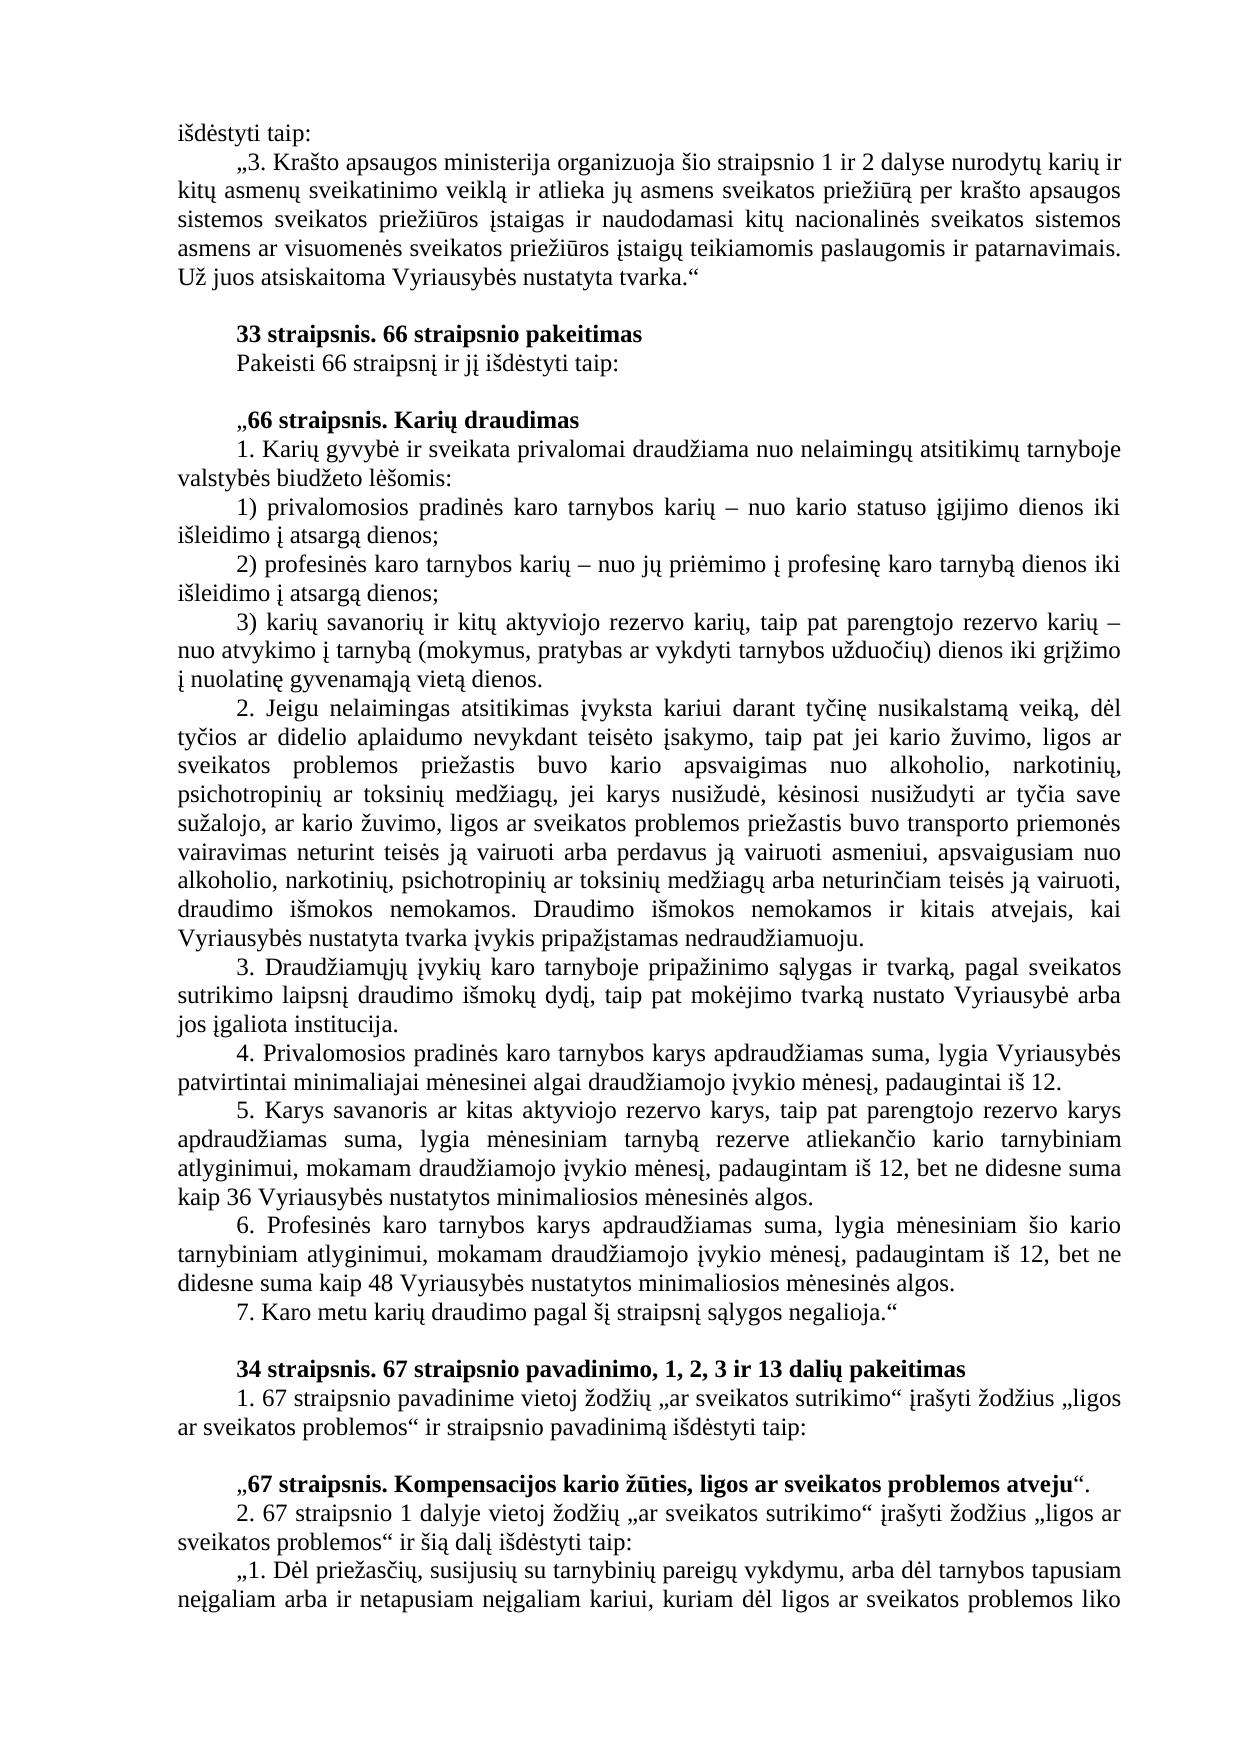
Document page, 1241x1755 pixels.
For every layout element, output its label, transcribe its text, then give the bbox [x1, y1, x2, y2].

text 5. Karys savanoris ar kitas aktyviojo rezervo karys, taip pat parengtojo rezervo karys apdraudžiamas suma, lygia mėnesiniam tarnybą rezerve atliekančio kario tarnybiniam atlyginimui, mokamam draudžiamojo įvykio mėnesį, padaugintam iš 12, bet ne didesne suma kaip 36 Vyriausybės nustatytos minimaliosios mėnesinės algos. [177, 1096, 1122, 1211]
text „67 straipsnis. Kompensacijos kario žūties, ligos ar sveikatos problemos atveju“. [177, 1469, 1122, 1498]
text 2. 67 straipsnio 1 dalyje vietoj žodžių „ar sveikatos sutrikimo“ įrašyti žodžius „ligos ar sveikatos problemos“ ir šią dalį išdėstyti taip: [177, 1498, 1122, 1556]
text 3) karių savanorių ir kitų aktyviojo rezervo karių, taip pat parengtojo rezervo karių – nuo atvykimo į tarnybą (mokymus, pratybas ar vykdyti tarnybos užduočių) dienos iki grįžimo į nuolatinę gyvenamąją vietą dienos. [177, 607, 1122, 693]
text 1. 67 straipsnio pavadinime vietoj žodžių „ar sveikatos sutrikimo“ įrašyti žodžius „ligos ar sveikatos problemos“ ir straipsnio pavadinimą išdėstyti taip: [177, 1383, 1122, 1441]
text 4. Privalomosios pradinės karo tarnybos karys apdraudžiamas suma, lygia Vyriausybės patvirtintai minimaliajai mėnesinei algai draudžiamojo įvykio mėnesį, padaugintai iš 12. [177, 1038, 1122, 1096]
text 2) profesinės karo tarnybos karių – nuo jų priėmimo į profesinę karo tarnybą dienos iki išleidimo į atsargą dienos; [177, 549, 1122, 607]
text „66 straipsnis. Karių draudimas [177, 406, 1122, 434]
text išdėstyti taip: [177, 118, 1122, 147]
text 34 straipsnis. 67 straipsnio pavadinimo, 1, 2, 3 ir 13 dalių pakeitimas [177, 1354, 1122, 1383]
text 3. Draudžiamųjų įvykių karo tarnyboje pripažinimo sąlygas ir tvarką, pagal sveikatos sutrikimo laipsnį draudimo išmokų dydį, taip pat mokėjimo tvarką nustato Vyriausybė arba jos įgaliota institucija. [177, 952, 1122, 1038]
text 1) privalomosios pradinės karo tarnybos karių – nuo kario statuso įgijimo dienos iki išleidimo į atsargą dienos; [177, 492, 1122, 549]
text 6. Profesinės karo tarnybos karys apdraudžiamas suma, lygia mėnesiniam šio kario tarnybiniam atlyginimui, mokamam draudžiamojo įvykio mėnesį, padaugintam iš 12, bet ne didesne suma kaip 48 Vyriausybės nustatytos minimaliosios mėnesinės algos. [177, 1211, 1122, 1297]
text Pakeisti 66 straipsnį ir jį išdėstyti taip: [177, 348, 1122, 377]
text „3. Krašto apsaugos ministerija organizuoja šio straipsnio 1 ir 2 dalyse nurodytų karių ir kitų asmenų sveikatinimo veiklą ir atlieka jų asmens sveikatos priežiūrą per krašto apsaugos sistemos sveikatos priežiūros įstaigas ir naudodamasi kitų nacionalinės sveikatos sistemos asmens ar visuomenės sveikatos priežiūros įstaigų teikiamomis paslaugomis ir patarnavimais. Už juos atsiskaitoma Vyriausybės nustatyta tvarka.“ [177, 147, 1122, 291]
text 1. Karių gyvybė ir sveikata privalomai draudžiama nuo nelaimingų atsitikimų tarnyboje valstybės biudžeto lėšomis: [177, 434, 1122, 492]
text 7. Karo metu karių draudimo pagal šį straipsnį sąlygos negalioja.“ [177, 1297, 1122, 1326]
text 2. Jeigu nelaimingas atsitikimas įvyksta kariui darant tyčinę nusikalstamą veiką, dėl tyčios ar didelio aplaidumo nevykdant teisėto įsakymo, taip pat jei kario žuvimo, ligos ar sveikatos problemos priežastis buvo kario apsvaigimas nuo alkoholio, narkotinių, psichotropinių ar toksinių medžiagų, jei karys nusižudė, kėsinosi nusižudyti ar tyčia save sužalojo, ar kario žuvimo, ligos ar sveikatos problemos priežastis buvo transporto priemonės vairavimas neturint teisės ją vairuoti arba perdavus ją vairuoti asmeniui, apsvaigusiam nuo alkoholio, narkotinių, psichotropinių ar toksinių medžiagų arba neturinčiam teisės ją vairuoti, draudimo išmokos nemokamos. Draudimo išmokos nemokamos ir kitais atvejais, kai Vyriausybės nustatyta tvarka įvykis pripažįstamas nedraudžiamuoju. [177, 693, 1122, 952]
text „1. Dėl priežasčių, susijusių su tarnybinių pareigų vykdymu, arba dėl tarnybos tapusiam neįgaliam arba ir netapusiam neįgaliam kariui, kuriam dėl ligos ar sveikatos problemos liko [177, 1556, 1122, 1613]
text 33 straipsnis. 66 straipsnio pakeitimas [177, 319, 1122, 348]
